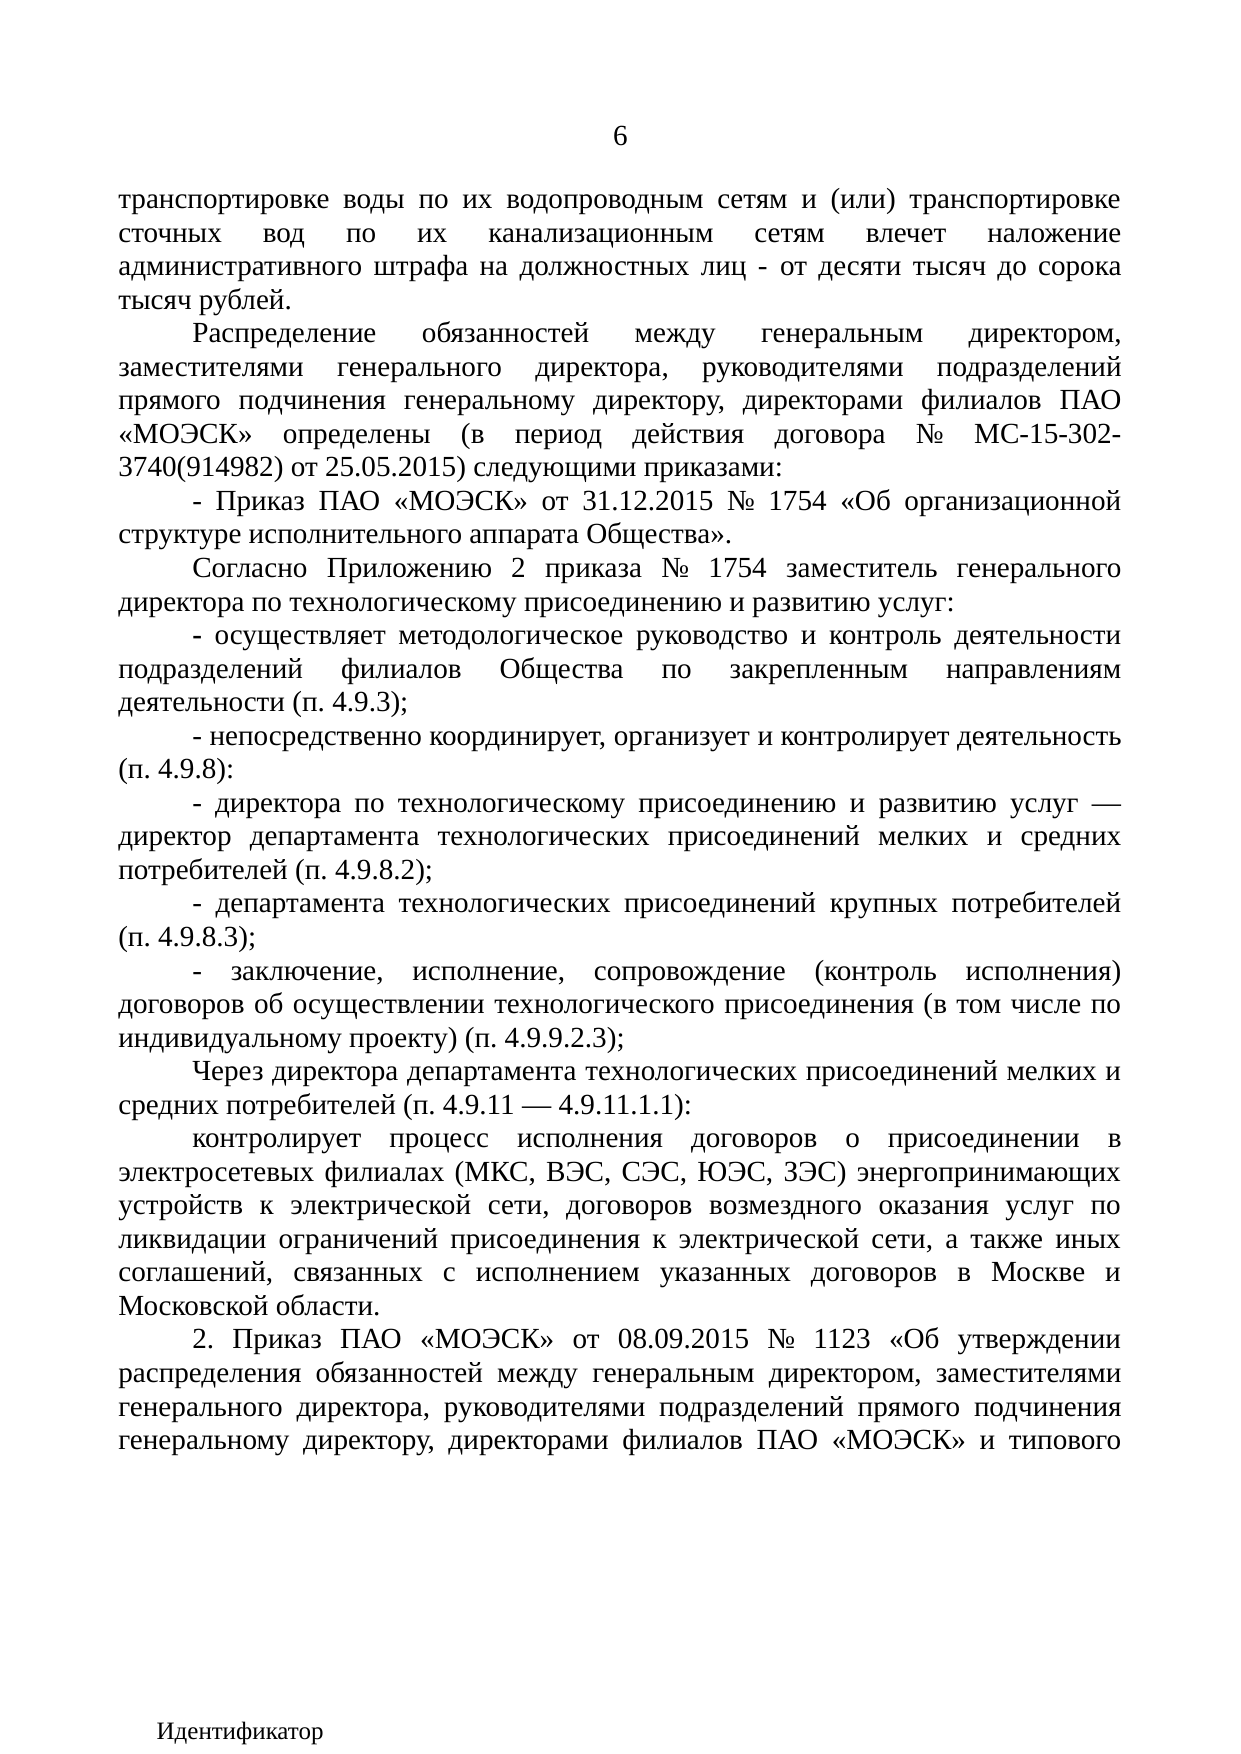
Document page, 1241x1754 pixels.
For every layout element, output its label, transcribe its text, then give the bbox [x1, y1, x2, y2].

text - департамента технологических присоединений крупных потребителей (п. 4.9.8.3); [118, 886, 1122, 953]
text контролирует процесс исполнения договоров о присоединении в электросетевых филиалах (МКС, ВЭС, СЭС, ЮЭС, ЗЭС) энергопринимающих устройств к электрической сети, договоров возмездного оказания услуг по ликвидации ограничений присоединения к электрической сети, а также иных соглашений, связанных с исполнением указанных договоров в Москве и Московской области. [118, 1120, 1122, 1322]
text Через директора департамента технологических присоединений мелких и средних потребителей (п. 4.9.11 — 4.9.11.1.1): [118, 1053, 1122, 1120]
text - непосредственно координирует, организует и контролирует деятельность (п. 4.9.8): [118, 718, 1122, 785]
text - осуществляет методологическое руководство и контроль деятельности подразделений филиалов Общества по закрепленным направлениям деятельности (п. 4.9.3); [118, 617, 1122, 718]
text Согласно Приложению 2 приказа № 1754 заместитель генерального директора по технологическому присоединению и развитию услуг: [118, 550, 1122, 617]
text - Приказ ПАО «МОЭСК» от 31.12.2015 № 1754 «Об организационной структуре исполнительного аппарата Общества». [118, 483, 1122, 550]
text 2. Приказ ПАО «МОЭСК» от 08.09.2015 № 1123 «Об утверждении распределения обязанностей между генеральным директором, заместителями генерального директора, руководителями подразделений прямого подчинения генеральному директору, директорами филиалов ПАО «МОЭСК» и типового [118, 1322, 1122, 1456]
text - заключение, исполнение, сопровождение (контроль исполнения) договоров об осуществлении технологического присоединения (в том числе по индивидуальному проекту) (п. 4.9.9.2.3); [118, 953, 1122, 1053]
text транспортировке воды по их водопроводным сетям и (или) транспортировке сточных вод по их канализационным сетям влечет наложение административного штрафа на должностных лиц - от десяти тысяч до сорока тысяч рублей. [118, 181, 1122, 315]
text Распределение обязанностей между генеральным директором, заместителями генерального директора, руководителями подразделений прямого подчинения генеральному директору, директорами филиалов ПАО «МОЭСК» определены (в период действия договора № МС-15-302-3740(914982) от 25.05.2015) следующими приказами: [118, 315, 1122, 483]
text - директора по технологическому присоединению и развитию услуг — директор департамента технологических присоединений мелких и средних потребителей (п. 4.9.8.2); [118, 785, 1122, 886]
